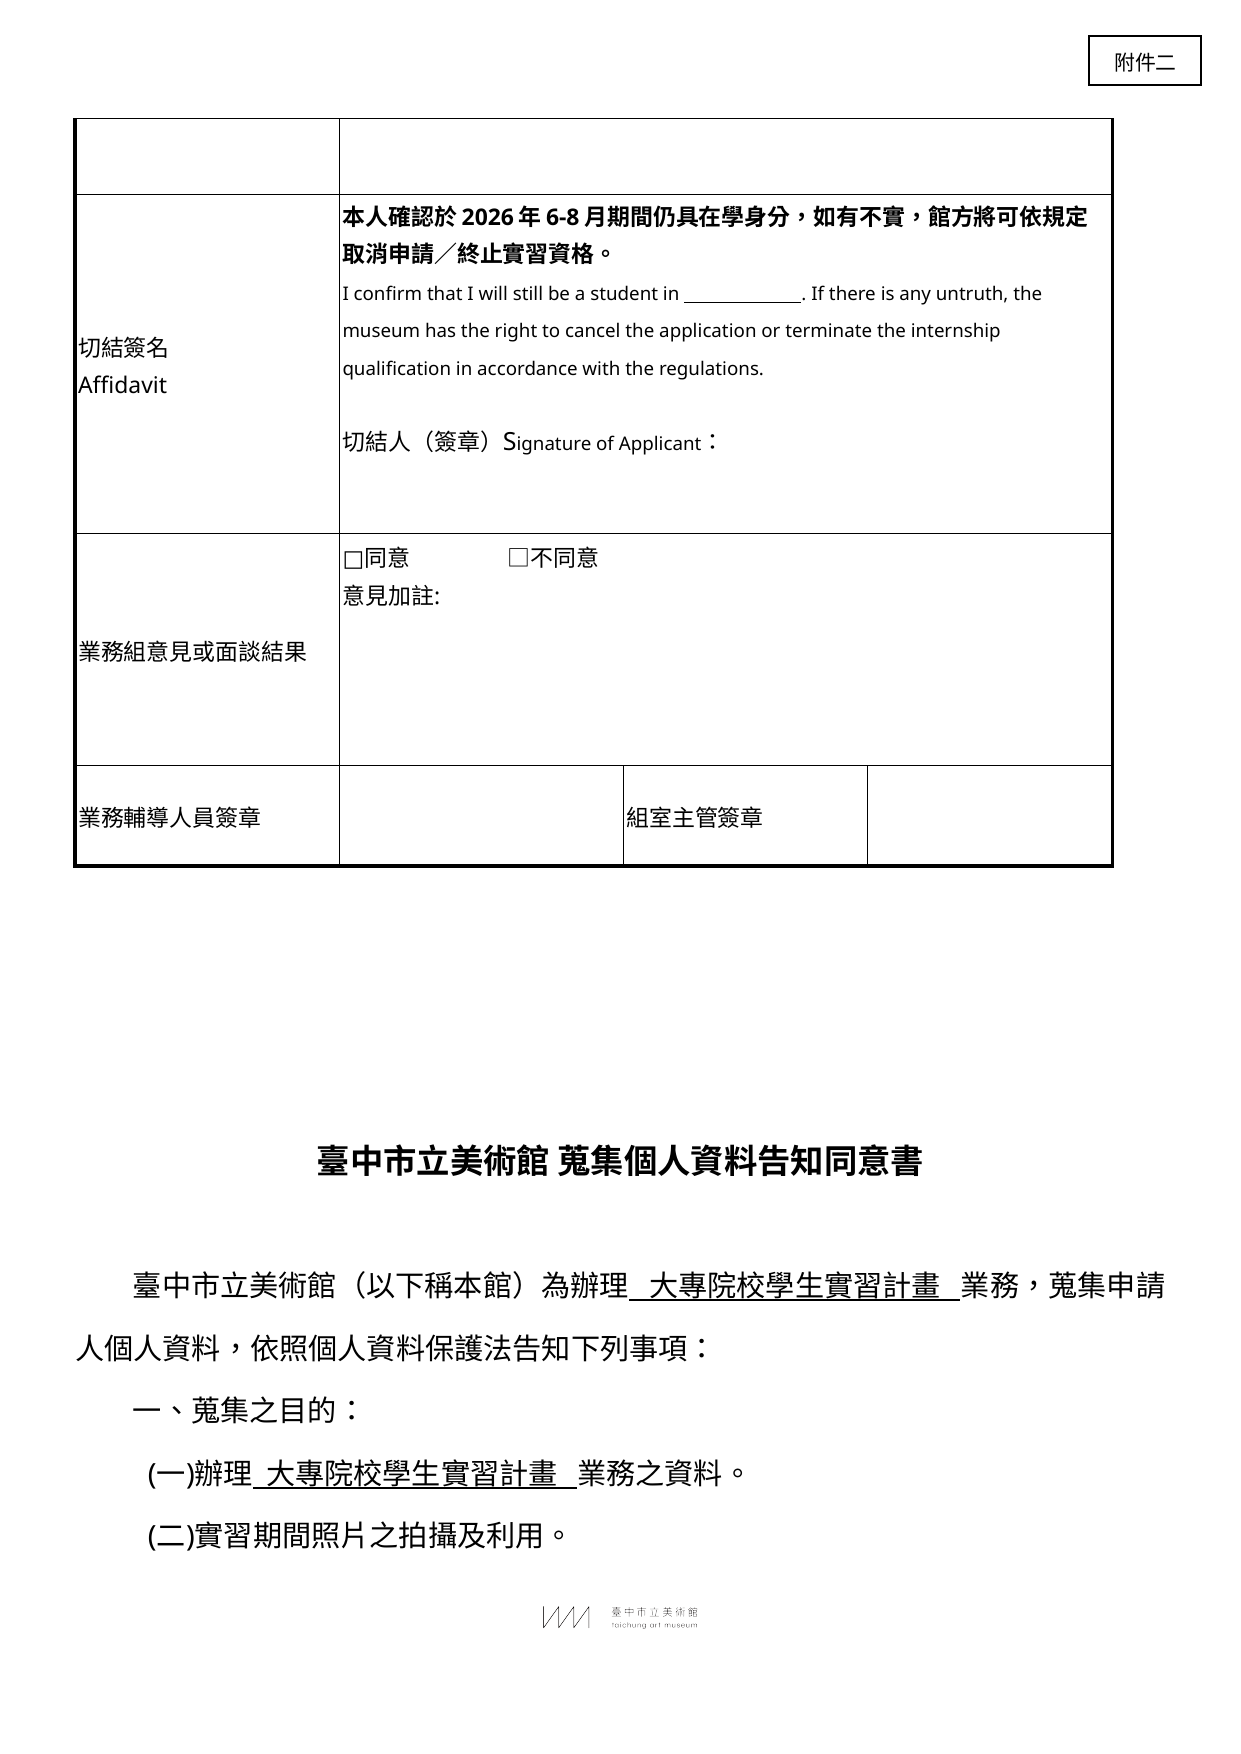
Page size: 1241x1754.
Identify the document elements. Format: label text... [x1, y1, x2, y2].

text 一、蒐集之目的： [125, 1367, 1165, 1430]
table_cell 切結簽名 Affidavit [77, 195, 339, 533]
table_cell 業務輔導人員簽章 [77, 766, 339, 864]
text 臺中市立美術館 蒐集個人資料告知同意書 [75, 1117, 1165, 1180]
table_cell 本人確認於2026年6-8月期間仍具在學身分，如有不實，館方將可依規定取消申請／終止實習資格。 I confirm that I will still be a student in . If there is any untruth, the museum has the right to cancel the application or terminate the internship qualification in accordance with the regulations. 切結人（簽章）Signature of Applicant： [340, 195, 1111, 533]
table_cell [77, 119, 339, 194]
table_cell 組室主管簽章 [624, 766, 867, 864]
text (二)實習期間照片之拍攝及利用。 [125, 1492, 1165, 1555]
table_cell [868, 766, 1111, 864]
text 臺中市立美術館（以下稱本館）為辦理 大專院校學生實習計畫 業務，蒐集申請人個人資料，依照個人資料保護法告知下列事項： [75, 1242, 1165, 1367]
table_cell □同意 □不同意 意見加註: [340, 534, 1111, 765]
table_cell 業務組意見或面談結果 [77, 534, 339, 765]
text (一)辦理 大專院校學生實習計畫 業務之資料。 [125, 1430, 1165, 1492]
table_cell [340, 119, 1111, 194]
table_cell [340, 766, 623, 864]
